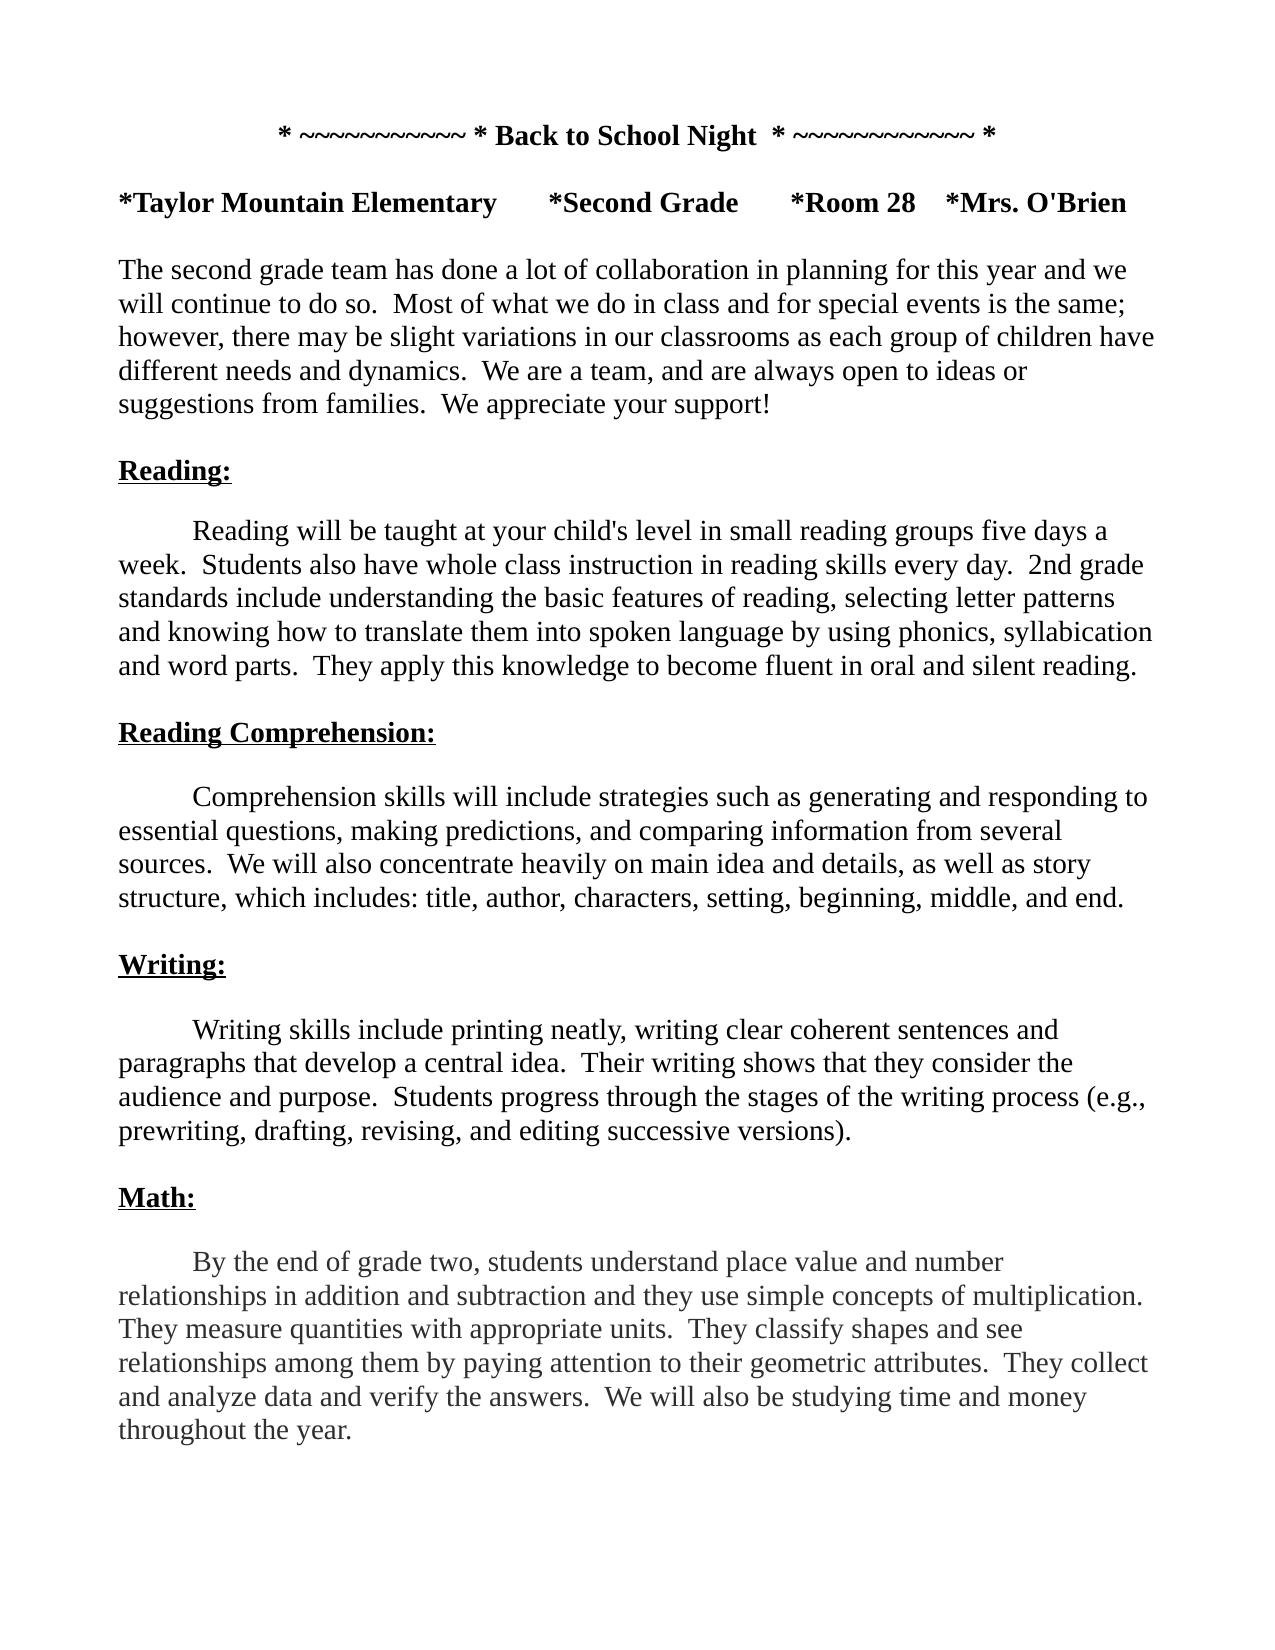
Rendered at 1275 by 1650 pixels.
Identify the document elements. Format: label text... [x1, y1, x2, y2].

text Reading: [118, 453, 1157, 487]
text Math: [118, 1180, 1157, 1213]
text Writing: [118, 947, 1157, 981]
text By the end of grade two, students understand place value and number relationships in addition and subtraction and they use simple concepts of multiplication. They measure quantities with appropriate units. They classify shapes and see relationships among them by paying attention to their geometric attributes. They collect and analyze data and verify the answers. We will also be studying time and money throughout the year. [118, 1244, 1157, 1446]
text Comprehension skills will include strategies such as generating and responding to essential questions, making predictions, and comparing information from several sources. We will also concentrate heavily on main idea and details, as well as story structure, which includes: title, author, characters, setting, beginning, middle, and end. [118, 779, 1157, 914]
text Reading Comprehension: [118, 715, 1157, 748]
text * ~~~~~~~~~~~ * Back to School Night * ~~~~~~~~~~~~ * [118, 118, 1157, 152]
text Reading will be taught at your child's level in small reading groups five days a week. Students also have whole class instruction in reading skills every day. 2nd grade standards include understanding the basic features of reading, selecting letter patterns and knowing how to translate them into spoken language by using phonics, syllabication and word parts. They apply this knowledge to become fluent in oral and silent reading. [118, 513, 1157, 681]
text The second grade team has done a lot of collaboration in planning for this year and we will continue to do so. Most of what we do in class and for special events is the same; however, there may be slight variations in our classrooms as each group of children have different needs and dynamics. We are a team, and are always open to ideas or suggestions from families. We appreciate your support! [118, 252, 1157, 420]
text *Taylor Mountain Elementary *Second Grade *Room 28 *Mrs. O'Brien [118, 185, 1157, 219]
text Writing skills include printing neatly, writing clear coherent sentences and paragraphs that develop a central idea. Their writing shows that they consider the audience and purpose. Students progress through the stages of the writing process (e.g., prewriting, drafting, revising, and editing successive versions). [118, 1012, 1157, 1146]
